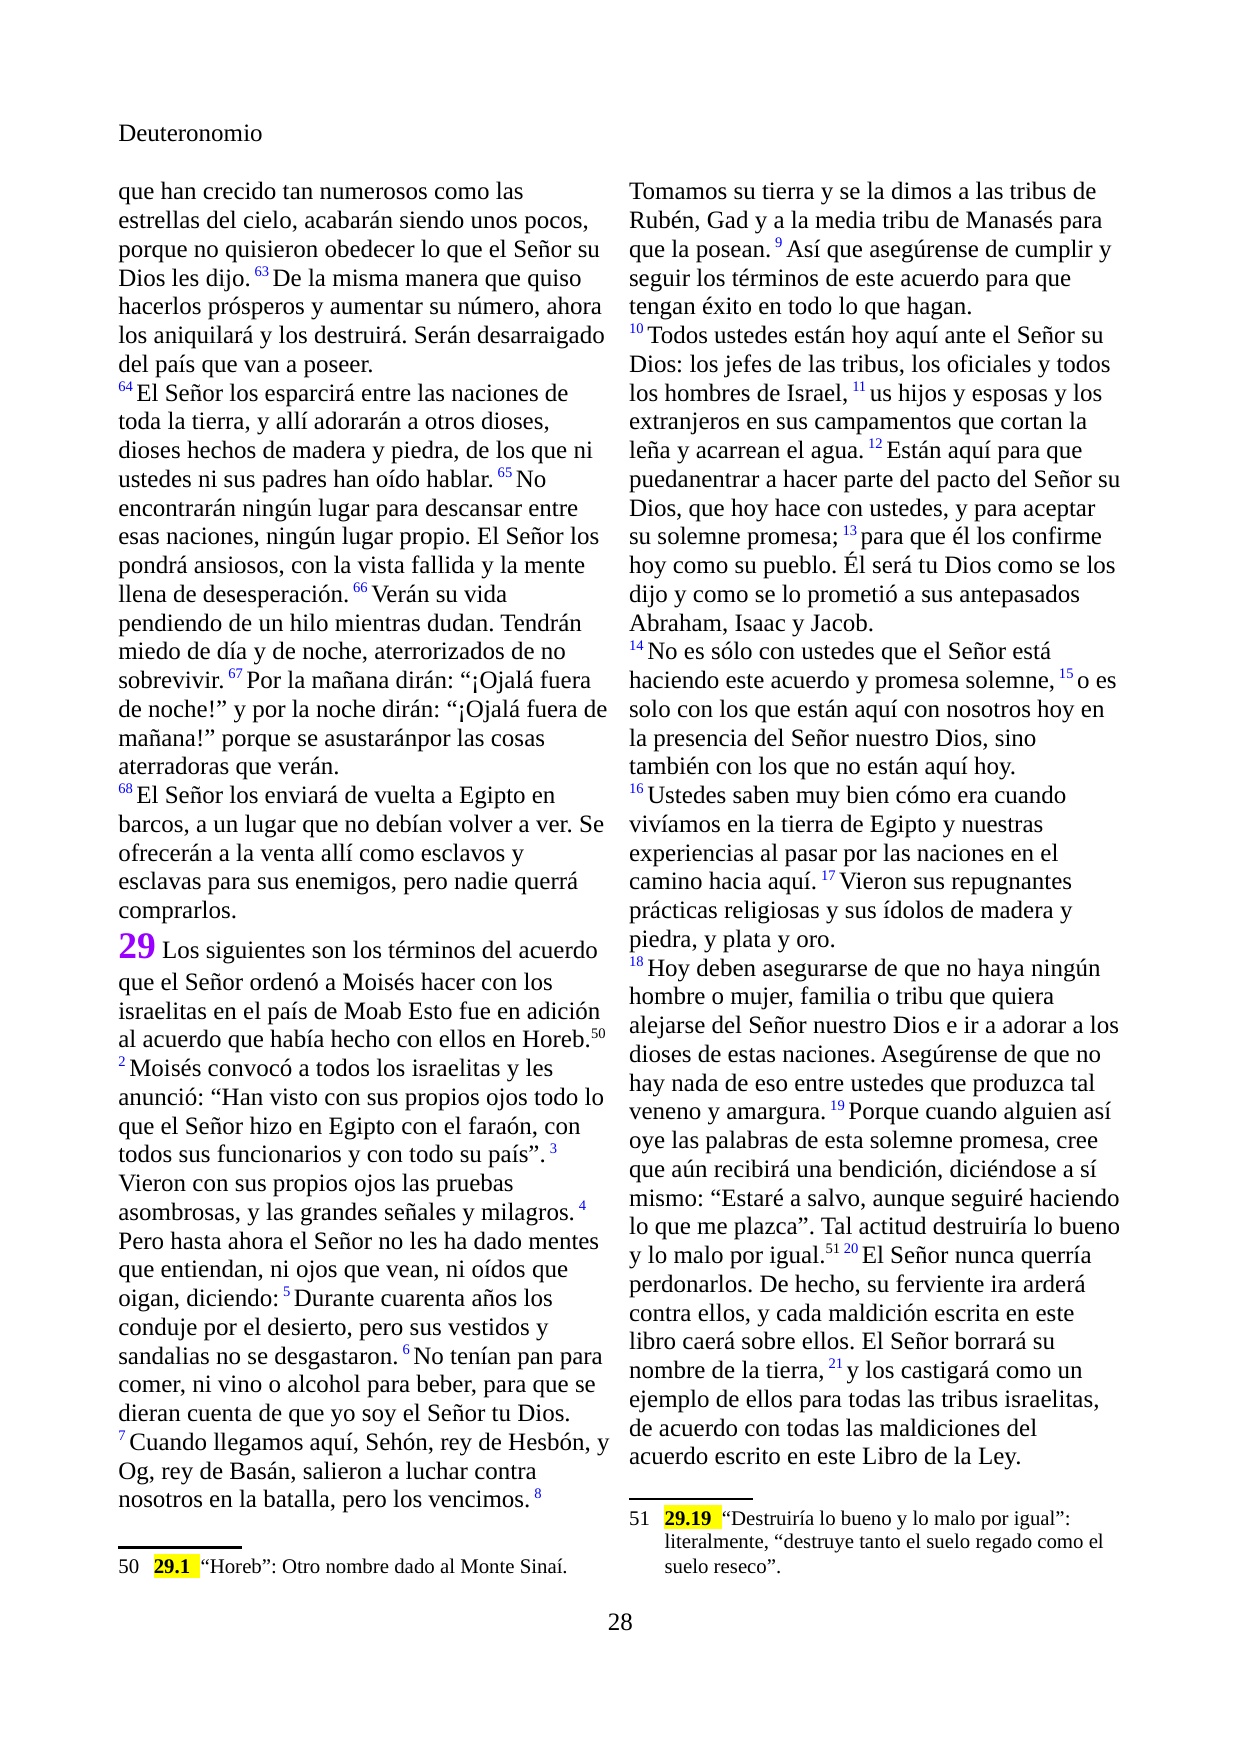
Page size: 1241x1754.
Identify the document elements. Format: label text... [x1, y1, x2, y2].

text que han crecido tan numerosos como las estrellas del cielo, acabarán siendo unos pocos, porque no quisieron obedecer lo que el Señor su Dios les dijo. 63 De la misma manera que quiso hacerlos prósperos y aumentar su número, ahora los aniquilará y los destruirá. Serán desarraigado del país que van a poseer. [118, 176, 611, 378]
text 7 Cuando llegamos aquí, Sehón, rey de Hesbón, y Og, rey de Basán, salieron a luchar contra nosotros en la batalla, pero los vencimos. 8 [118, 1427, 611, 1513]
text Tomamos su tierra y se la dimos a las tribus de Rubén, Gad y a la media tribu de Manasés para que la posean. 9 Así que asegúrense de cumplir y seguir los términos de este acuerdo para que tengan éxito en todo lo que hagan. [629, 176, 1122, 320]
text 10 Todos ustedes están hoy aquí ante el Señor su Dios: los jefes de las tribus, los oficiales y todos los hombres de Israel, 11 us hijos y esposas y los extranjeros en sus campamentos que cortan la leña y acarrean el agua. 12 Están aquí para que puedanentrar a hacer parte del pacto del Señor su Dios, que hoy hace con ustedes, y para aceptar su solemne promesa; 13 para que él los confirme hoy como su pueblo. Él será tu Dios como se los dijo y como se lo prometió a sus antepasados Abraham, Isaac y Jacob. [629, 320, 1122, 636]
text 64 El Señor los esparcirá entre las naciones de toda la tierra, y allí adorarán a otros dioses, dioses hechos de madera y piedra, de los que ni ustedes ni sus padres han oído hablar. 65 No encontrarán ningún lugar para descansar entre esas naciones, ningún lugar propio. El Señor los pondrá ansiosos, con la vista fallida y la mente llena de desesperación. 66 Verán su vida pendiendo de un hilo mientras dudan. Tendrán miedo de día y de noche, aterrorizados de no sobrevivir. 67 Por la mañana dirán: “¡Ojalá fuera de noche!” y por la noche dirán: “¡Ojalá fuera de mañana!” porque se asustaránpor las cosas aterradoras que verán. [118, 378, 611, 780]
text 68 El Señor los enviará de vuelta a Egipto en barcos, a un lugar que no debían volver a ver. Se ofrecerán a la venta allí como esclavos y esclavas para sus enemigos, pero nadie querrá comprarlos. [118, 780, 611, 924]
text 14 No es sólo con ustedes que el Señor está haciendo este acuerdo y promesa solemne, 15 o es solo con los que están aquí con nosotros hoy en la presencia del Señor nuestro Dios, sino también con los que no están aquí hoy. [629, 636, 1122, 780]
text 18 Hoy deben asegurarse de que no haya ningún hombre o mujer, familia o tribu que quiera alejarse del Señor nuestro Dios e ir a adorar a los dioses de estas naciones. Asegúrense de que no hay nada de eso entre ustedes que produzca tal veneno y amargura. 19 Porque cuando alguien así oye las palabras de esta solemne promesa, cree que aún recibirá una bendición, diciéndose a sí mismo: “Estaré a salvo, aunque seguiré haciendo lo que me plazca”. Tal actitud destruiría lo bueno y lo malo por igual. 20 El Señor nunca querría perdonarlos. De hecho, su ferviente ira arderá contra ellos, y cada maldición escrita en este libro caerá sobre ellos. El Señor borrará su nombre de la tierra, 21 y los castigará como un ejemplo de ellos para todas las tribus israelitas, de acuerdo con todas las maldiciones del acuerdo escrito en este Libro de la Ley. [629, 953, 1122, 1470]
text 29 Los siguientes son los términos del acuerdo que el Señor ordenó a Moisés hacer con los israelitas en el país de Moab Esto fue en adición al acuerdo que había hecho con ellos en Horeb. [118, 924, 611, 1053]
text 2 Moisés convocó a todos los israelitas y les anunció: “Han visto con sus propios ojos todo lo que el Señor hizo en Egipto con el faraón, con todos sus funcionarios y con todo su país”. 3 Vieron con sus propios ojos las pruebas asombrosas, y las grandes señales y milagros. 4 Pero hasta ahora el Señor no les ha dado mentes que entiendan, ni ojos que vean, ni oídos que oigan, diciendo: 5 Durante cuarenta años los conduje por el desierto, pero sus vestidos y sandalias no se desgastaron. 6 No tenían pan para comer, ni vino o alcohol para beber, para que se dieran cuenta de que yo soy el Señor tu Dios. [118, 1053, 611, 1427]
text 29.19 “Destruiría lo bueno y lo malo por igual”: literalmente, “destruye tanto el suelo regado como el suelo reseco”. [629, 1505, 1122, 1578]
text 16 Ustedes saben muy bien cómo era cuando vivíamos en la tierra de Egipto y nuestras experiencias al pasar por las naciones en el camino hacia aquí. 17 Vieron sus repugnantes prácticas religiosas y sus ídolos de madera y piedra, y plata y oro. [629, 780, 1122, 953]
text 29.1 “Horeb”: Otro nombre dado al Monte Sinaí. [118, 1553, 611, 1578]
